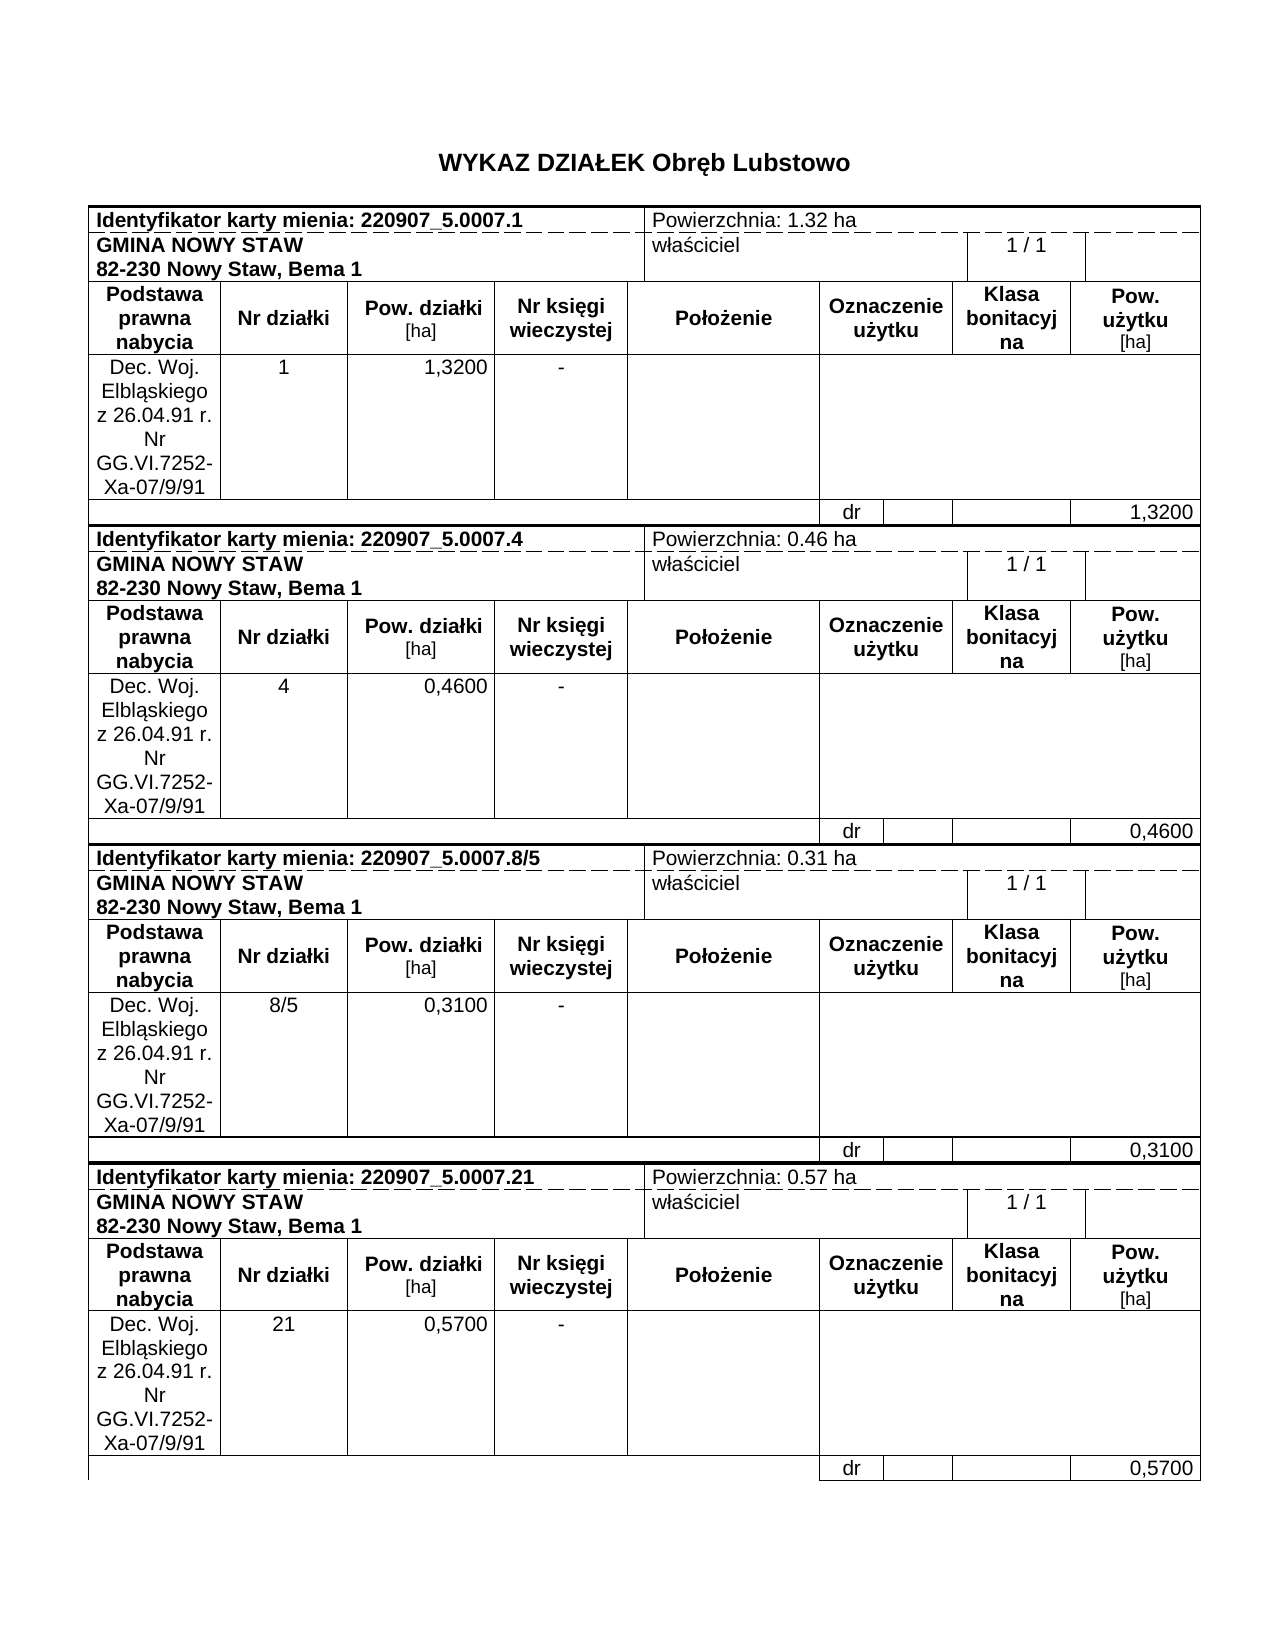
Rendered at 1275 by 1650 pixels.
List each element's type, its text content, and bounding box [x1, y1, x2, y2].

table_cell Identyfikator karty mienia: 220907_5.0007.21 [89, 1165, 644, 1188]
table_cell właściciel [645, 232, 967, 281]
table_cell Powierzchnia: 0.31 ha [645, 846, 1200, 870]
table_cell 1 / 1 [968, 232, 1085, 281]
table_cell 1,3200 [1071, 500, 1200, 524]
table_cell [628, 1311, 819, 1455]
table_cell Dec. Woj. Elbląskiego z 26.04.91 r. Nr GG.VI.7252-Xa-07/9/91 [89, 993, 220, 1136]
table_cell Położenie [628, 920, 819, 992]
table_cell 1 / 1 [968, 551, 1085, 600]
table_cell Oznaczenie użytku [820, 1239, 952, 1310]
table_cell [884, 1138, 952, 1161]
table_cell GMINA NOWY STAW 82-230 Nowy Staw, Bema 1 [89, 870, 644, 919]
table_cell właściciel [645, 1189, 967, 1237]
table_cell dr [820, 1138, 883, 1161]
table_cell - [495, 1311, 627, 1455]
table_cell Podstawa prawna nabycia [89, 1239, 220, 1310]
table_cell [953, 1456, 1070, 1480]
table_cell [820, 1311, 1200, 1455]
table_cell dr [820, 1456, 883, 1480]
table_cell Oznaczenie użytku [820, 282, 952, 354]
table_cell 4 [221, 674, 347, 818]
table_cell [1086, 1189, 1200, 1237]
table_cell GMINA NOWY STAW 82-230 Nowy Staw, Bema 1 [89, 232, 644, 281]
table_cell [628, 993, 819, 1136]
table_cell Pow. działki [ha] [348, 920, 494, 992]
table_cell 0,5700 [348, 1311, 494, 1455]
table_cell Identyfikator karty mienia: 220907_5.0007.4 [89, 527, 644, 551]
table_cell Położenie [628, 601, 819, 673]
table_cell Pow. użytku [ha] [1071, 282, 1200, 354]
table_cell 21 [221, 1311, 347, 1455]
table_cell 0,4600 [1071, 819, 1200, 843]
table_cell Podstawa prawna nabycia [89, 282, 220, 354]
table_cell Nr działki [221, 920, 347, 992]
table_cell GMINA NOWY STAW 82-230 Nowy Staw, Bema 1 [89, 1189, 644, 1237]
table_cell Dec. Woj. Elbląskiego z 26.04.91 r. Nr GG.VI.7252-Xa-07/9/91 [89, 674, 220, 818]
table_cell Klasa bonitacyjna [953, 920, 1070, 992]
table_cell Pow. użytku [ha] [1071, 920, 1200, 992]
table_cell [1086, 232, 1200, 281]
table_cell 1,3200 [348, 355, 494, 499]
table_cell [89, 1456, 819, 1480]
table_cell dr [820, 500, 883, 524]
table_cell 1 / 1 [968, 1189, 1085, 1237]
table_cell [884, 1456, 952, 1480]
table_cell 0,3100 [348, 993, 494, 1136]
table_cell Klasa bonitacyjna [953, 1239, 1070, 1310]
table_cell [89, 819, 819, 843]
table_cell [1086, 870, 1200, 919]
table_cell [1086, 551, 1200, 600]
table_cell Nr działki [221, 282, 347, 354]
table_cell 0,3100 [1071, 1138, 1200, 1161]
table_cell 8/5 [221, 993, 347, 1136]
table_cell Pow. użytku [ha] [1071, 601, 1200, 673]
table_cell Dec. Woj. Elbląskiego z 26.04.91 r. Nr GG.VI.7252-Xa-07/9/91 [89, 1311, 220, 1455]
table_cell 1 [221, 355, 347, 499]
table_cell Nr księgi wieczystej [495, 601, 627, 673]
table_cell [884, 500, 952, 524]
table_cell Dec. Woj. Elbląskiego z 26.04.91 r. Nr GG.VI.7252-Xa-07/9/91 [89, 355, 220, 499]
table_cell Identyfikator karty mienia: 220907_5.0007.1 [89, 208, 644, 232]
table_cell Nr księgi wieczystej [495, 282, 627, 354]
table_cell dr [820, 819, 883, 843]
table_cell Powierzchnia: 0.46 ha [645, 527, 1200, 551]
table_cell Powierzchnia: 1.32 ha [645, 208, 1200, 232]
table_cell Położenie [628, 1239, 819, 1310]
table_cell Oznaczenie użytku [820, 920, 952, 992]
table_cell właściciel [645, 551, 967, 600]
table_cell Klasa bonitacyjna [953, 601, 1070, 673]
table_cell [820, 993, 1200, 1136]
table_cell [628, 355, 819, 499]
table_cell [820, 674, 1200, 818]
table_cell [820, 355, 1200, 499]
table_cell [953, 1138, 1070, 1161]
table_cell Powierzchnia: 0.57 ha [645, 1165, 1200, 1188]
table_cell Oznaczenie użytku [820, 601, 952, 673]
table_cell [89, 1138, 819, 1161]
table_cell 0,5700 [1071, 1456, 1200, 1480]
table_cell Położenie [628, 282, 819, 354]
table_cell Pow. działki [ha] [348, 1239, 494, 1310]
table_cell [89, 500, 819, 524]
table_cell Identyfikator karty mienia: 220907_5.0007.8/5 [89, 846, 644, 870]
table_cell Klasa bonitacyjna [953, 282, 1070, 354]
table_cell - [495, 355, 627, 499]
table_cell Nr księgi wieczystej [495, 920, 627, 992]
table_cell Nr działki [221, 1239, 347, 1310]
table_header WYKAZ DZIAŁEK Obręb Lubstowo [89, 148, 1200, 205]
table_cell Nr księgi wieczystej [495, 1239, 627, 1310]
table_cell [884, 819, 952, 843]
table_cell właściciel [645, 870, 967, 919]
table_cell [628, 674, 819, 818]
table_cell Pow. działki [ha] [348, 601, 494, 673]
table_cell [953, 819, 1070, 843]
table_cell - [495, 993, 627, 1136]
table_cell Pow. działki [ha] [348, 282, 494, 354]
table_cell 0,4600 [348, 674, 494, 818]
table_cell Podstawa prawna nabycia [89, 920, 220, 992]
table_cell GMINA NOWY STAW 82-230 Nowy Staw, Bema 1 [89, 551, 644, 600]
table_cell Nr działki [221, 601, 347, 673]
table_cell 1 / 1 [968, 870, 1085, 919]
table_cell - [495, 674, 627, 818]
table_cell Podstawa prawna nabycia [89, 601, 220, 673]
table_cell Pow. użytku [ha] [1071, 1239, 1200, 1310]
table_cell [953, 500, 1070, 524]
